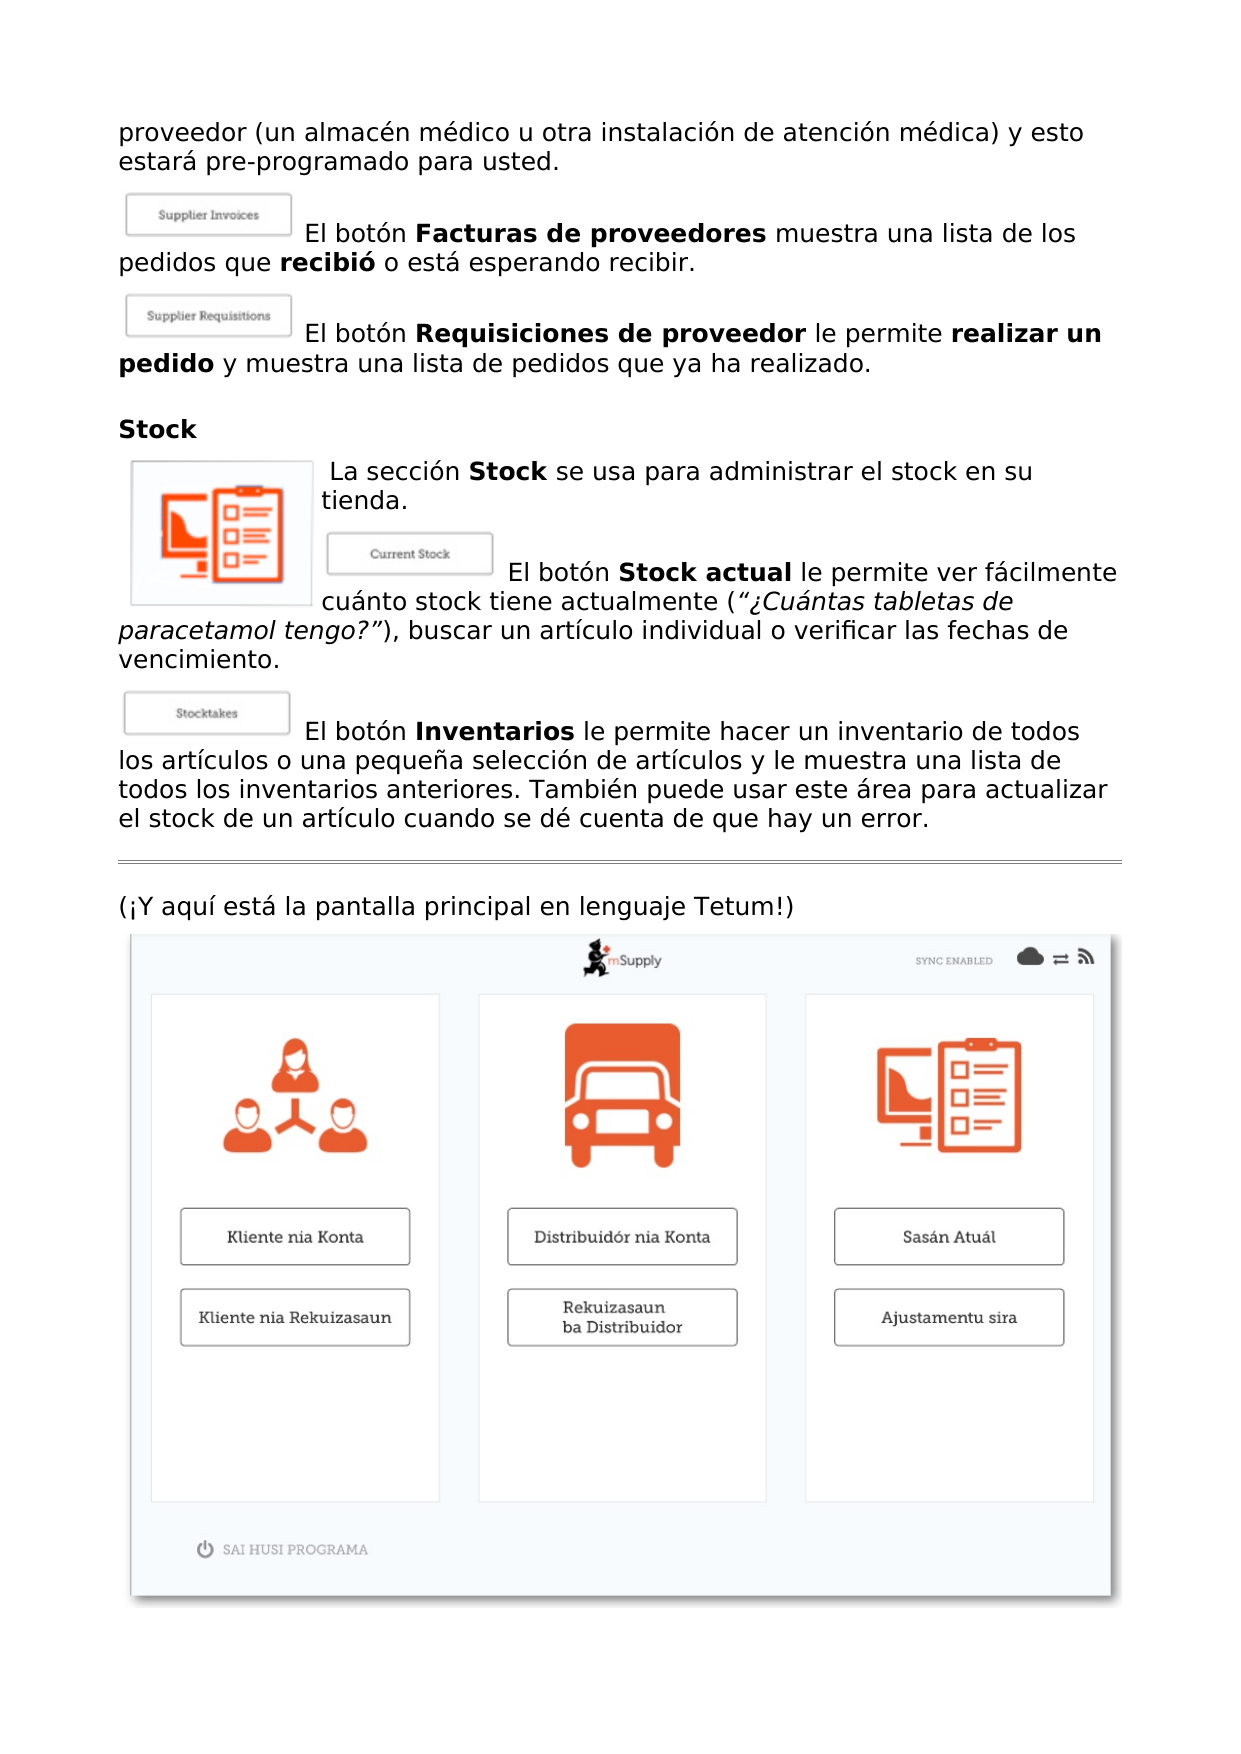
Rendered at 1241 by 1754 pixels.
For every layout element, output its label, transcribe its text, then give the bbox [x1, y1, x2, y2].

text La sección Stock se usa para administrar el stock en su tienda. [322, 457, 1122, 515]
picture [118, 934, 1123, 1608]
picture [118, 457, 500, 614]
text El botón Stock actual le permite ver fácilmente cuánto stock tiene actualmente (“¿Cuántas tabletas de paracetamol tengo?”), buscar un artículo individual o verificar las fechas de vencimiento. [118, 528, 1122, 674]
text El botón Facturas de proveedores muestra una lista de los pedidos que recibió o está esperando recibir. [118, 189, 1122, 277]
text El botón Inventarios le permite hacer un inventario de todos los artículos o una pequeña selección de artículos y le muestra una lista de todos los inventarios anteriores. También puede usar este área para actualizar el stock de un artículo cuando se dé cuenta de que hay un error. [118, 687, 1122, 833]
picture [118, 188, 297, 242]
picture [118, 687, 297, 741]
subtitle Stock [118, 415, 1122, 444]
text (¡Y aquí está la pantalla principal en lenguaje Tetum!) [118, 892, 1122, 922]
text El botón Requisiciones de proveedor le permite realizar un pedido y muestra una lista de pedidos que ya ha realizado. [118, 290, 1122, 378]
text proveedor (un almacén médico u otra instalación de atención médica) y esto estará pre-programado para usted. [118, 118, 1122, 176]
picture [118, 289, 297, 343]
